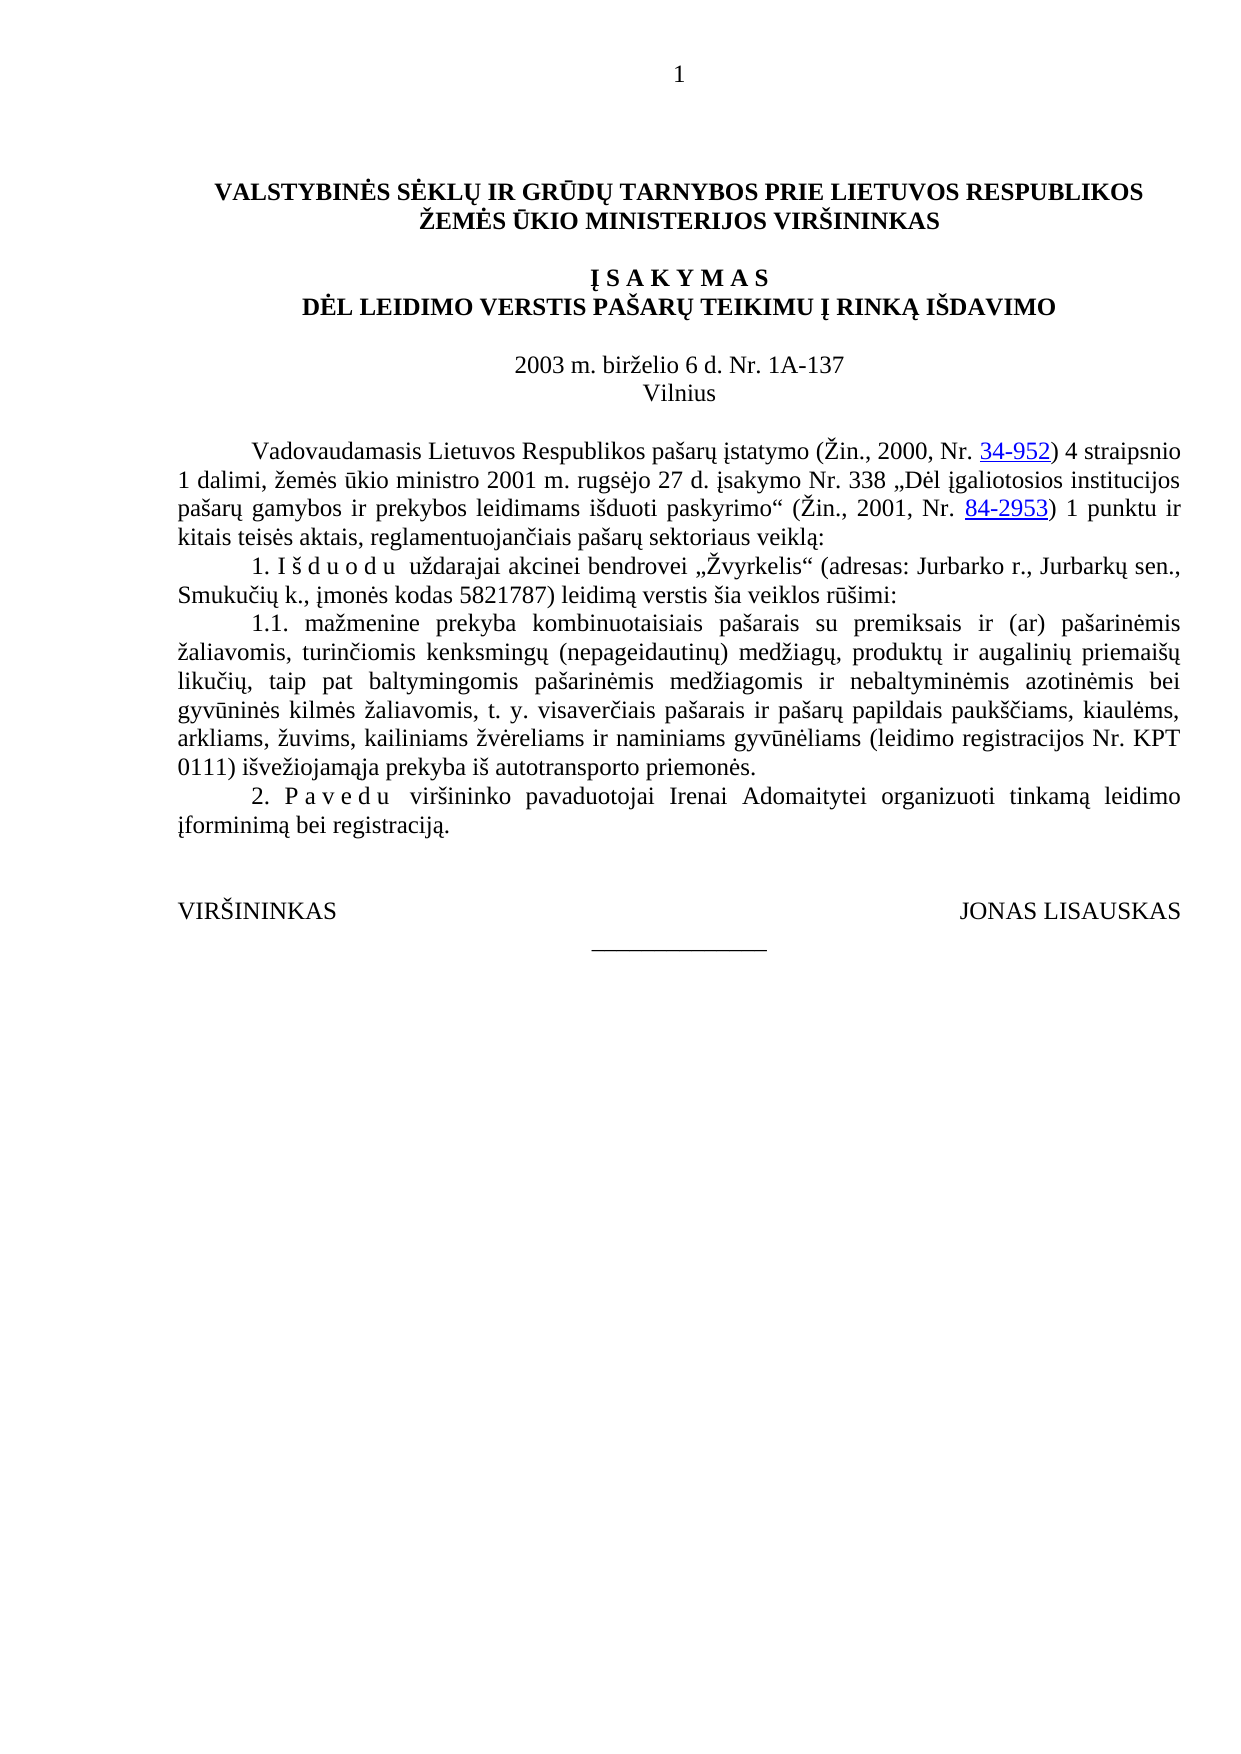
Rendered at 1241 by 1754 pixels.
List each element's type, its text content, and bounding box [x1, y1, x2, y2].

text Vilnius [177, 378, 1181, 407]
text 1. Išduodu uždarajai akcinei bendrovei „Žvyrkelis“ (adresas: Jurbarko r., Jurbarkų sen., Smukučių k., įmonės kodas 5821787) leidimą verstis šia veiklos rūšimi: [177, 551, 1181, 608]
text 1.1. mažmenine prekyba kombinuotaisiais pašarais su premiksais ir (ar) pašarinėmis žaliavomis, turinčiomis kenksmingų (nepageidautinų) medžiagų, produktų ir augalinių priemaišų likučių, taip pat baltymingomis pašarinėmis medžiagomis ir nebaltyminėmis azotinėmis bei gyvūninės kilmės žaliavomis, t. y. visaverčiais pašarais ir pašarų papildais paukščiams, kiaulėms, arkliams, žuvims, kailiniams žvėreliams ir naminiams gyvūnėliams (leidimo registracijos Nr. KPT 0111) išvežiojamąja prekyba iš autotransporto priemonės. [177, 608, 1181, 781]
text DĖL LEIDIMO VERSTIS PAŠARŲ TEIKIMU Į RINKĄ IŠDAVIMO [177, 292, 1181, 321]
text ______________ [177, 925, 1181, 953]
text VALSTYBINĖS SĖKLŲ IR GRŪDŲ TARNYBOS PRIE LIETUVOS RESPUBLIKOS ŽEMĖS ŪKIO MINISTERIJOS VIRŠININKAS [177, 177, 1181, 235]
text 2003 m. birželio 6 d. Nr. 1A-137 [177, 350, 1181, 378]
text Vadovaudamasis Lietuvos Respublikos pašarų įstatymo (Žin., 2000, Nr. 34-952) 4 straipsnio 1 dalimi, žemės ūkio ministro 2001 m. rugsėjo 27 d. įsakymo Nr. 338 „Dėl įgaliotosios institucijos pašarų gamybos ir prekybos leidimams išduoti paskyrimo“ (Žin., 2001, Nr. 84-2953) 1 punktu ir kitais teisės aktais, reglamentuojančiais pašarų sektoriaus veiklą: [177, 436, 1181, 551]
text 2. Pavedu viršininko pavaduotojai Irenai Adomaitytei organizuoti tinkamą leidimo įforminimą bei registraciją. [177, 781, 1181, 838]
text VIRŠININKAS JONAS LISAUSKAS [177, 896, 1181, 925]
text Į S A K Y M A S [177, 263, 1181, 292]
